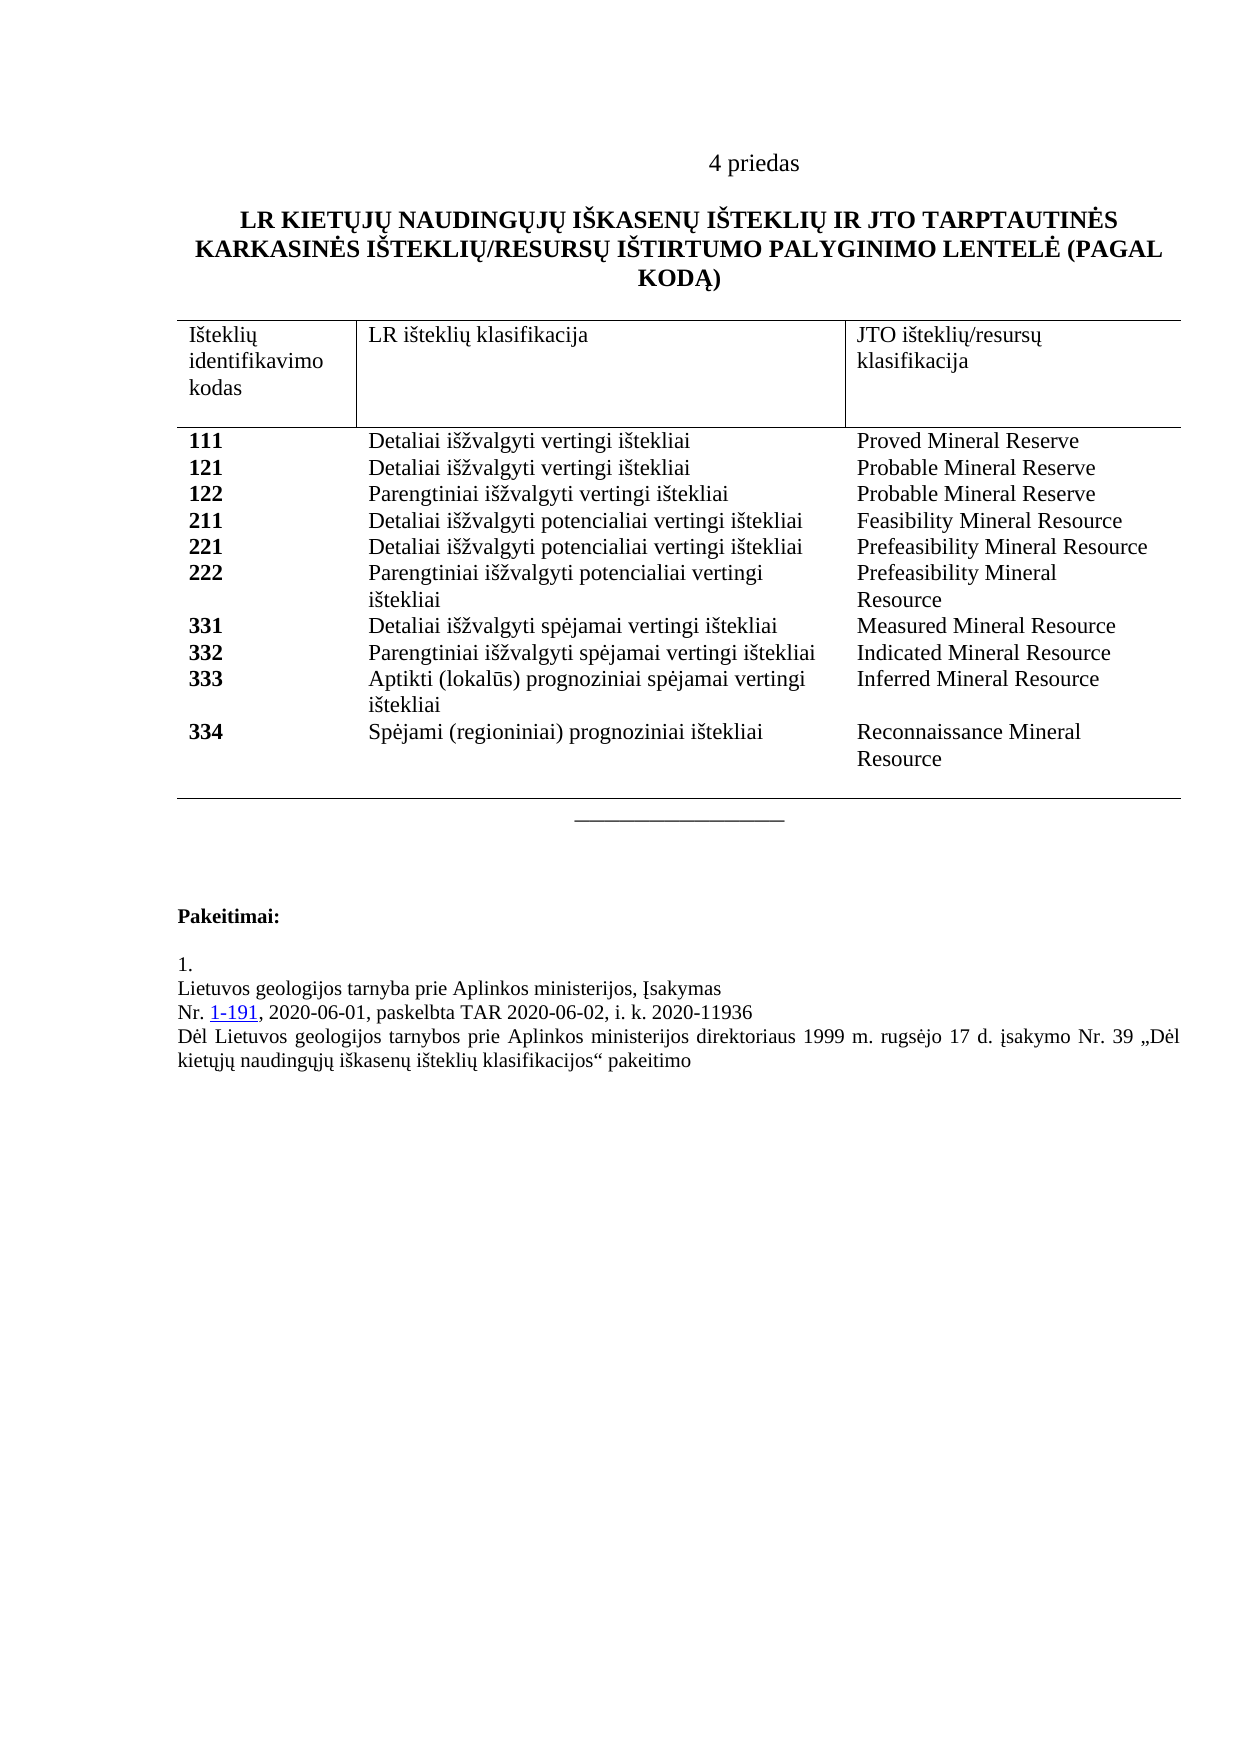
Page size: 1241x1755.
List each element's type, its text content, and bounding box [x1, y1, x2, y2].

table_cell 211 [177, 507, 357, 533]
table_cell 121 [177, 454, 357, 480]
table_cell 333 [177, 665, 357, 718]
table_cell Indicated Mineral Resource [845, 639, 1181, 665]
text 4 priedas [177, 148, 1181, 176]
table_cell Detaliai išžvalgyti vertingi ištekliai [357, 454, 845, 480]
table_cell Inferred Mineral Resource [845, 665, 1181, 718]
table_cell Prefeasibility Mineral Resource [845, 533, 1181, 559]
table_cell 334 [177, 718, 357, 771]
table_cell 221 [177, 533, 357, 559]
table_cell Detaliai išžvalgyti vertingi ištekliai [357, 428, 845, 454]
table_cell Prefeasibility Mineral Resource [845, 559, 1181, 612]
table_cell [845, 771, 1181, 798]
table_cell Detaliai išžvalgyti potencialiai vertingi ištekliai [357, 533, 845, 559]
table_cell [357, 400, 845, 427]
text 1. [177, 952, 1181, 976]
table_cell 331 [177, 613, 357, 639]
table_cell 332 [177, 639, 357, 665]
table_cell Parengtiniai išžvalgyti vertingi ištekliai [357, 480, 845, 507]
table_cell Parengtiniai išžvalgyti spėjamai vertingi ištekliai [357, 639, 845, 665]
table_cell Aptikti (lokalūs) prognoziniai spėjamai vertingi ištekliai [357, 665, 845, 718]
text Pakeitimai: [177, 904, 1181, 928]
table_cell 122 [177, 480, 357, 507]
text Nr. 1-191, 2020-06-01, paskelbta TAR 2020-06-02, i. k. 2020-11936 [177, 1000, 1181, 1024]
text KARKASINĖS IŠTEKLIŲ/RESURSŲ IŠTIRTUMO PALYGINIMO LENTELĖ (PAGAL KODĄ) [177, 234, 1181, 291]
table_cell [177, 771, 357, 798]
text LR KIETŲJŲ NAUDINGŲJŲ IŠKASENŲ IŠTEKLIŲ IR JTO TARPTAUTINĖS [177, 205, 1181, 234]
table_cell Detaliai išžvalgyti spėjamai vertingi ištekliai [357, 613, 845, 639]
table_cell Reconnaissance Mineral Resource [845, 718, 1181, 771]
text ______________ [177, 799, 1181, 827]
table_cell 222 [177, 559, 357, 612]
text Lietuvos geologijos tarnyba prie Aplinkos ministerijos, Įsakymas [177, 976, 1181, 1000]
table_cell Measured Mineral Resource [845, 613, 1181, 639]
table_cell [846, 400, 1181, 427]
table_header Išteklių identifikavimo kodas [177, 321, 356, 400]
table_cell Probable Mineral Reserve [845, 454, 1181, 480]
table_cell Proved Mineral Reserve [845, 428, 1181, 454]
table_cell 111 [177, 428, 357, 454]
table_cell Feasibility Mineral Resource [845, 507, 1181, 533]
table_cell Detaliai išžvalgyti potencialiai vertingi ištekliai [357, 507, 845, 533]
table_cell [357, 771, 845, 798]
table_cell [177, 400, 356, 427]
table_header LR išteklių klasifikacija [357, 321, 845, 400]
table_header JTO išteklių/resursų klasifikacija [846, 321, 1181, 400]
table_cell Parengtiniai išžvalgyti potencialiai vertingi ištekliai [357, 559, 845, 612]
text Dėl Lietuvos geologijos tarnybos prie Aplinkos ministerijos direktoriaus 1999 m. rugsėjo 17 d. įsakymo Nr. 39 „Dėl kietųjų naudingųjų iškasenų išteklių klasifikacijos“ pakeitimo [177, 1024, 1181, 1072]
table_cell Probable Mineral Reserve [845, 480, 1181, 507]
table_cell Spėjami (regioniniai) prognoziniai ištekliai [357, 718, 845, 771]
